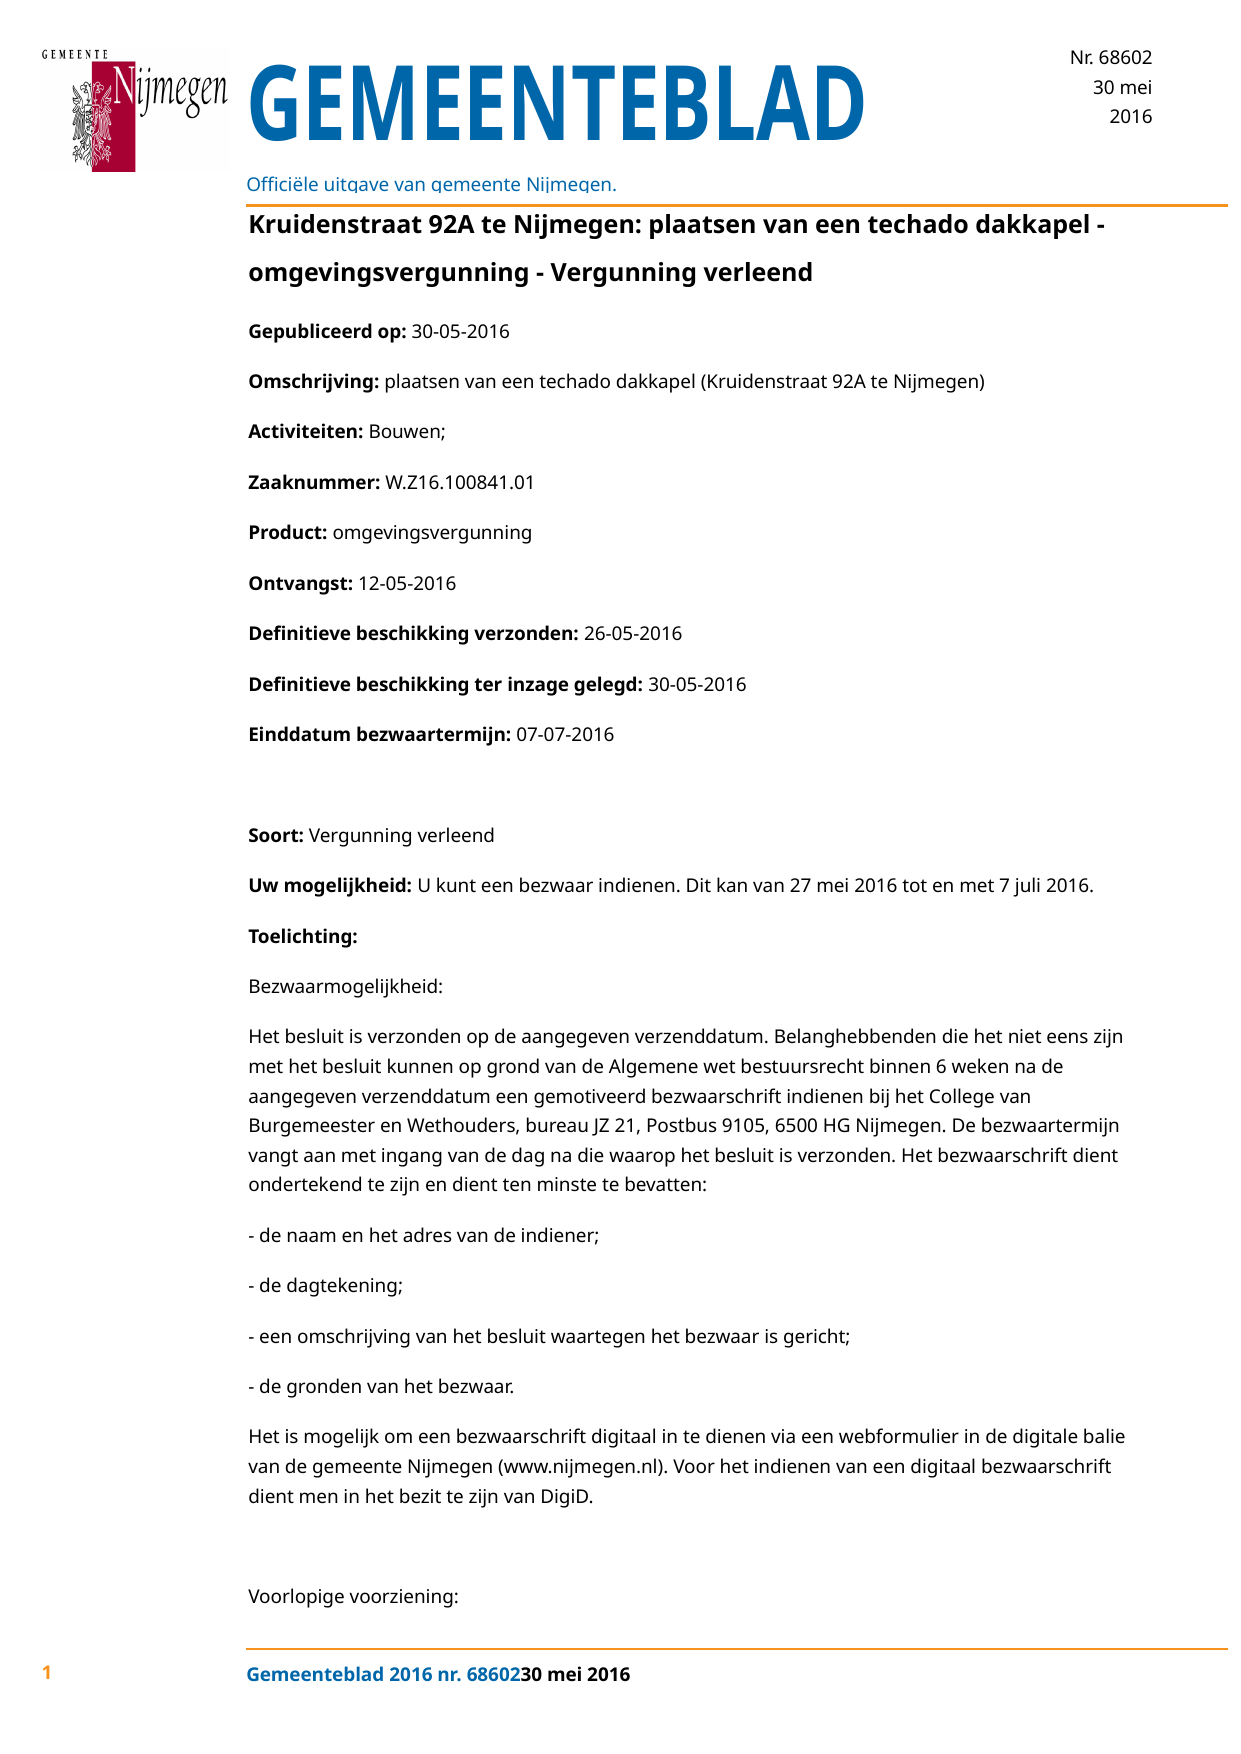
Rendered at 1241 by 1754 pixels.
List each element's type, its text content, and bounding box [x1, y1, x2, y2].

text Voorlopige voorziening: [248, 1584, 1152, 1609]
picture [41, 47, 231, 172]
text Gepubliceerd op: 30-05-2016 [248, 318, 1152, 344]
text Het is mogelijk om een bezwaarschrift digitaal in te dienen via een webformulier in de digitale balie van de gemeente Nijmegen (www.nijmegen.nl). Voor het indienen van een digitaal bezwaarschrift dient men in het bezit te zijn van DigiD. [248, 1424, 1152, 1509]
text Omschrijving: plaatsen van een techado dakkapel (Kruidenstraat 92A te Nijmegen) [248, 368, 1152, 394]
text Zaaknummer: W.Z16.100841.01 [248, 469, 1152, 495]
text - een omschrijving van het besluit waartegen het bezwaar is gericht; [248, 1323, 1152, 1349]
text - de naam en het adres van de indiener; [248, 1222, 1152, 1248]
text Definitieve beschikking ter inzage gelegd: 30-05-2016 [248, 671, 1152, 697]
text Einddatum bezwaartermijn: 07-07-2016 [248, 721, 1152, 747]
text Bezwaarmogelijkheid: [248, 973, 1152, 999]
text - de dagtekening; [248, 1272, 1152, 1298]
text Uw mogelijkheid: U kunt een bezwaar indienen. Dit kan van 27 mei 2016 tot en met 7 juli 2016. [248, 872, 1152, 898]
text Soort: Vergunning verleend [248, 822, 1152, 848]
text Toelichting: [248, 923, 1152, 949]
text Kruidenstraat 92A te Nijmegen: plaatsen van een techado dakkapel - omgevingsvergunning - Vergunning verleend [248, 207, 1152, 288]
text Ontvangst: 12-05-2016 [248, 570, 1152, 596]
text Definitieve beschikking verzonden: 26-05-2016 [248, 620, 1152, 646]
text Product: omgevingsvergunning [248, 519, 1152, 545]
text - de gronden van het bezwaar. [248, 1373, 1152, 1399]
text Activiteiten: Bouwen; [248, 419, 1152, 444]
text Het besluit is verzonden op de aangegeven verzenddatum. Belanghebbenden die het niet eens zijn met het besluit kunnen op grond van de Algemene wet bestuursrecht binnen 6 weken na de aangegeven verzenddatum een gemotiveerd bezwaarschrift indienen bij het College van Burgemeester en Wethouders, bureau JZ 21, Postbus 9105, 6500 HG Nijmegen. De bezwaartermijn vangt aan met ingang van de dag na die waarop het besluit is verzonden. Het bezwaarschrift dient ondertekend te zijn en dient ten minste te bevatten: [248, 1024, 1152, 1197]
